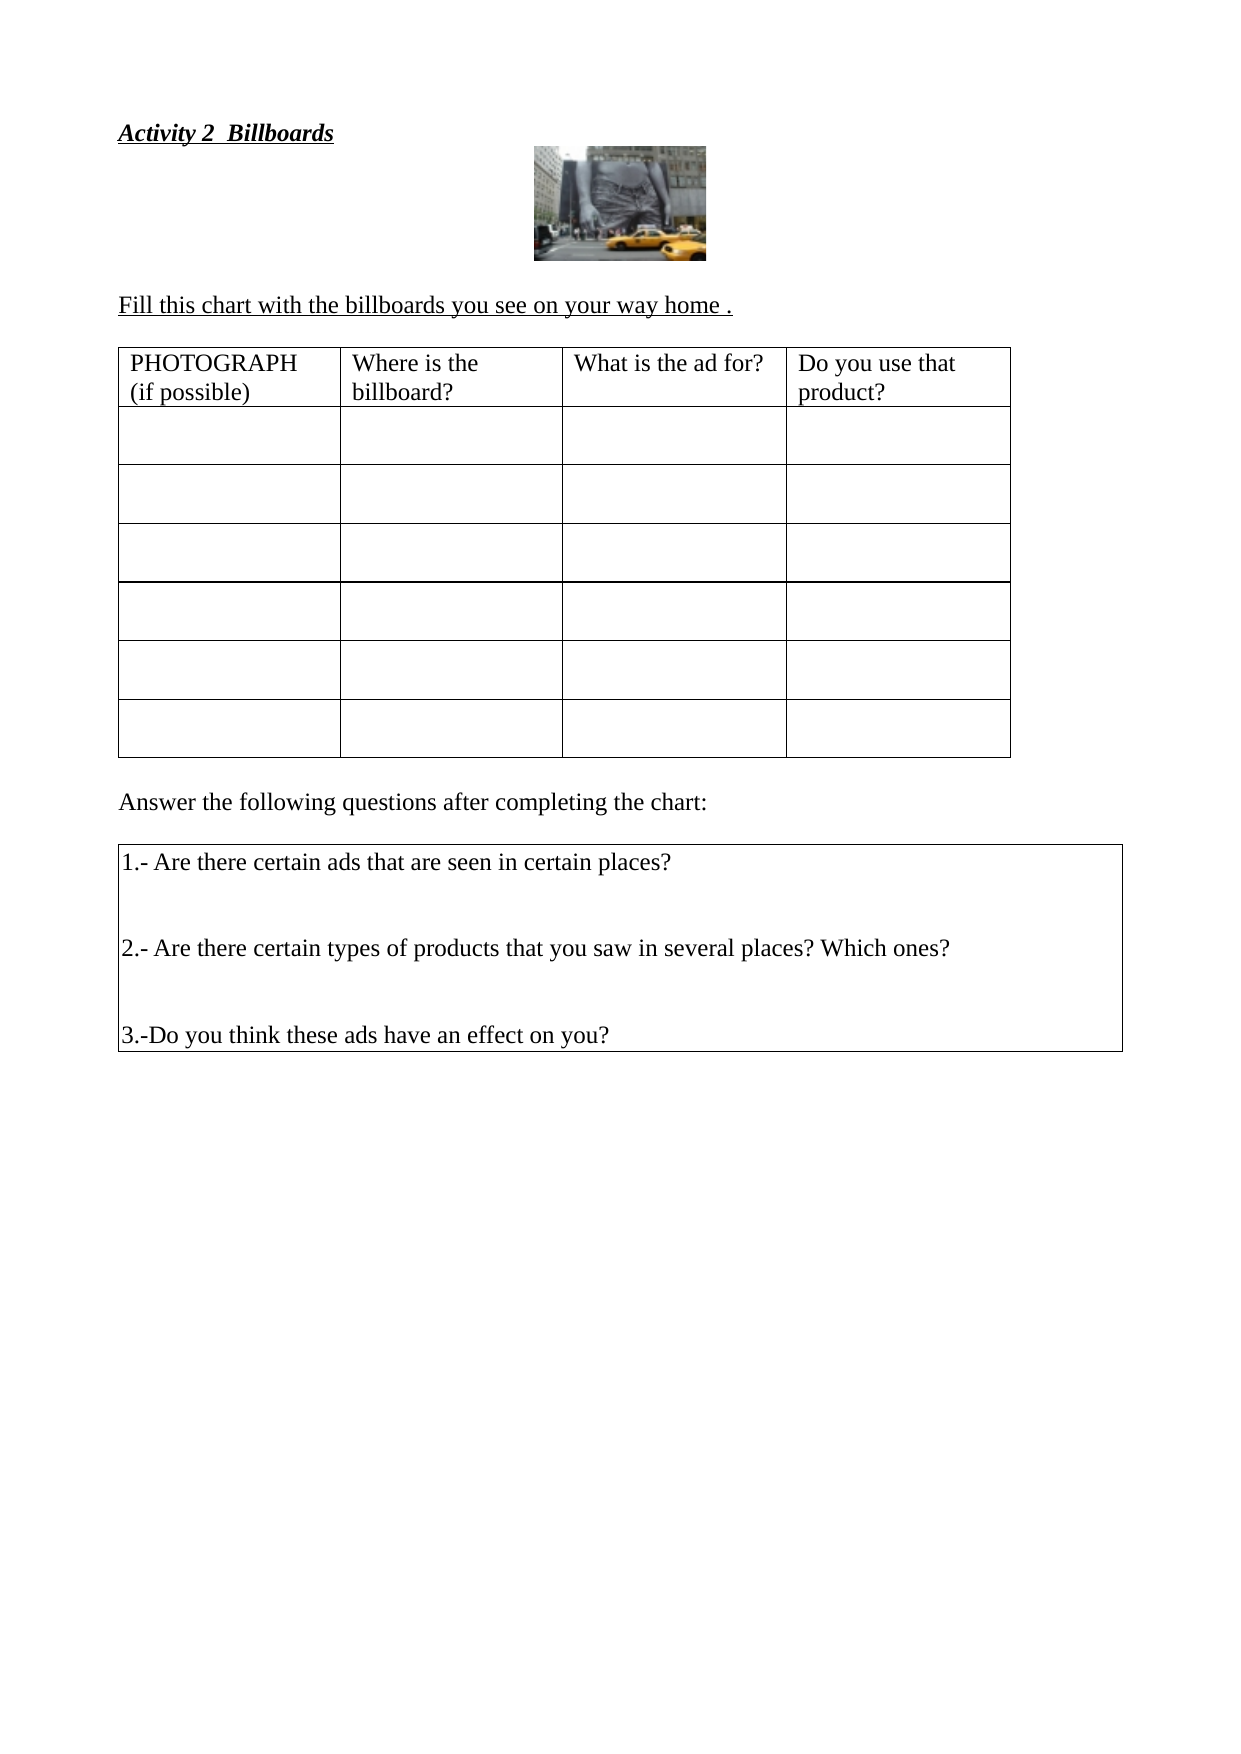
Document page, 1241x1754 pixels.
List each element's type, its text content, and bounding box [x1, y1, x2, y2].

table_cell [119, 700, 340, 757]
table_header Do you use that product? [787, 348, 1010, 406]
table_cell [563, 465, 786, 523]
table_cell [341, 524, 562, 581]
table_cell [563, 700, 786, 757]
table_cell [119, 524, 340, 581]
table_header Where is the billboard? [341, 348, 562, 406]
table_header What is the ad for? [563, 348, 786, 406]
table_cell [119, 641, 340, 698]
table_cell [341, 465, 562, 523]
table_cell [119, 407, 340, 464]
table_cell [119, 465, 340, 523]
subtitle Activity 2 Billboards [118, 118, 1122, 147]
table_cell [563, 524, 786, 581]
picture [534, 146, 707, 261]
table_cell [563, 641, 786, 698]
table_cell [341, 407, 562, 464]
text Answer the following questions after completing the chart: [118, 787, 1122, 816]
text 2.- Are there certain types of products that you saw in several places? Which ones? [119, 931, 1122, 962]
table_cell [787, 407, 1010, 464]
table_cell [787, 641, 1010, 698]
text 1.- Are there certain ads that are seen in certain places? [119, 845, 1122, 876]
table_cell [787, 583, 1010, 640]
table_cell [563, 407, 786, 464]
table_cell [119, 583, 340, 640]
table_cell [341, 583, 562, 640]
table_cell [787, 524, 1010, 581]
subtitle Fill this chart with the billboards you see on your way home . [118, 290, 1122, 318]
table_cell [787, 700, 1010, 757]
table_cell [341, 641, 562, 698]
text 3.-Do you think these ads have an effect on you? [119, 1017, 1122, 1051]
table_cell [787, 465, 1010, 523]
table_header PHOTOGRAPH (if possible) [119, 348, 340, 406]
table_cell [563, 583, 786, 640]
table_cell [341, 700, 562, 757]
